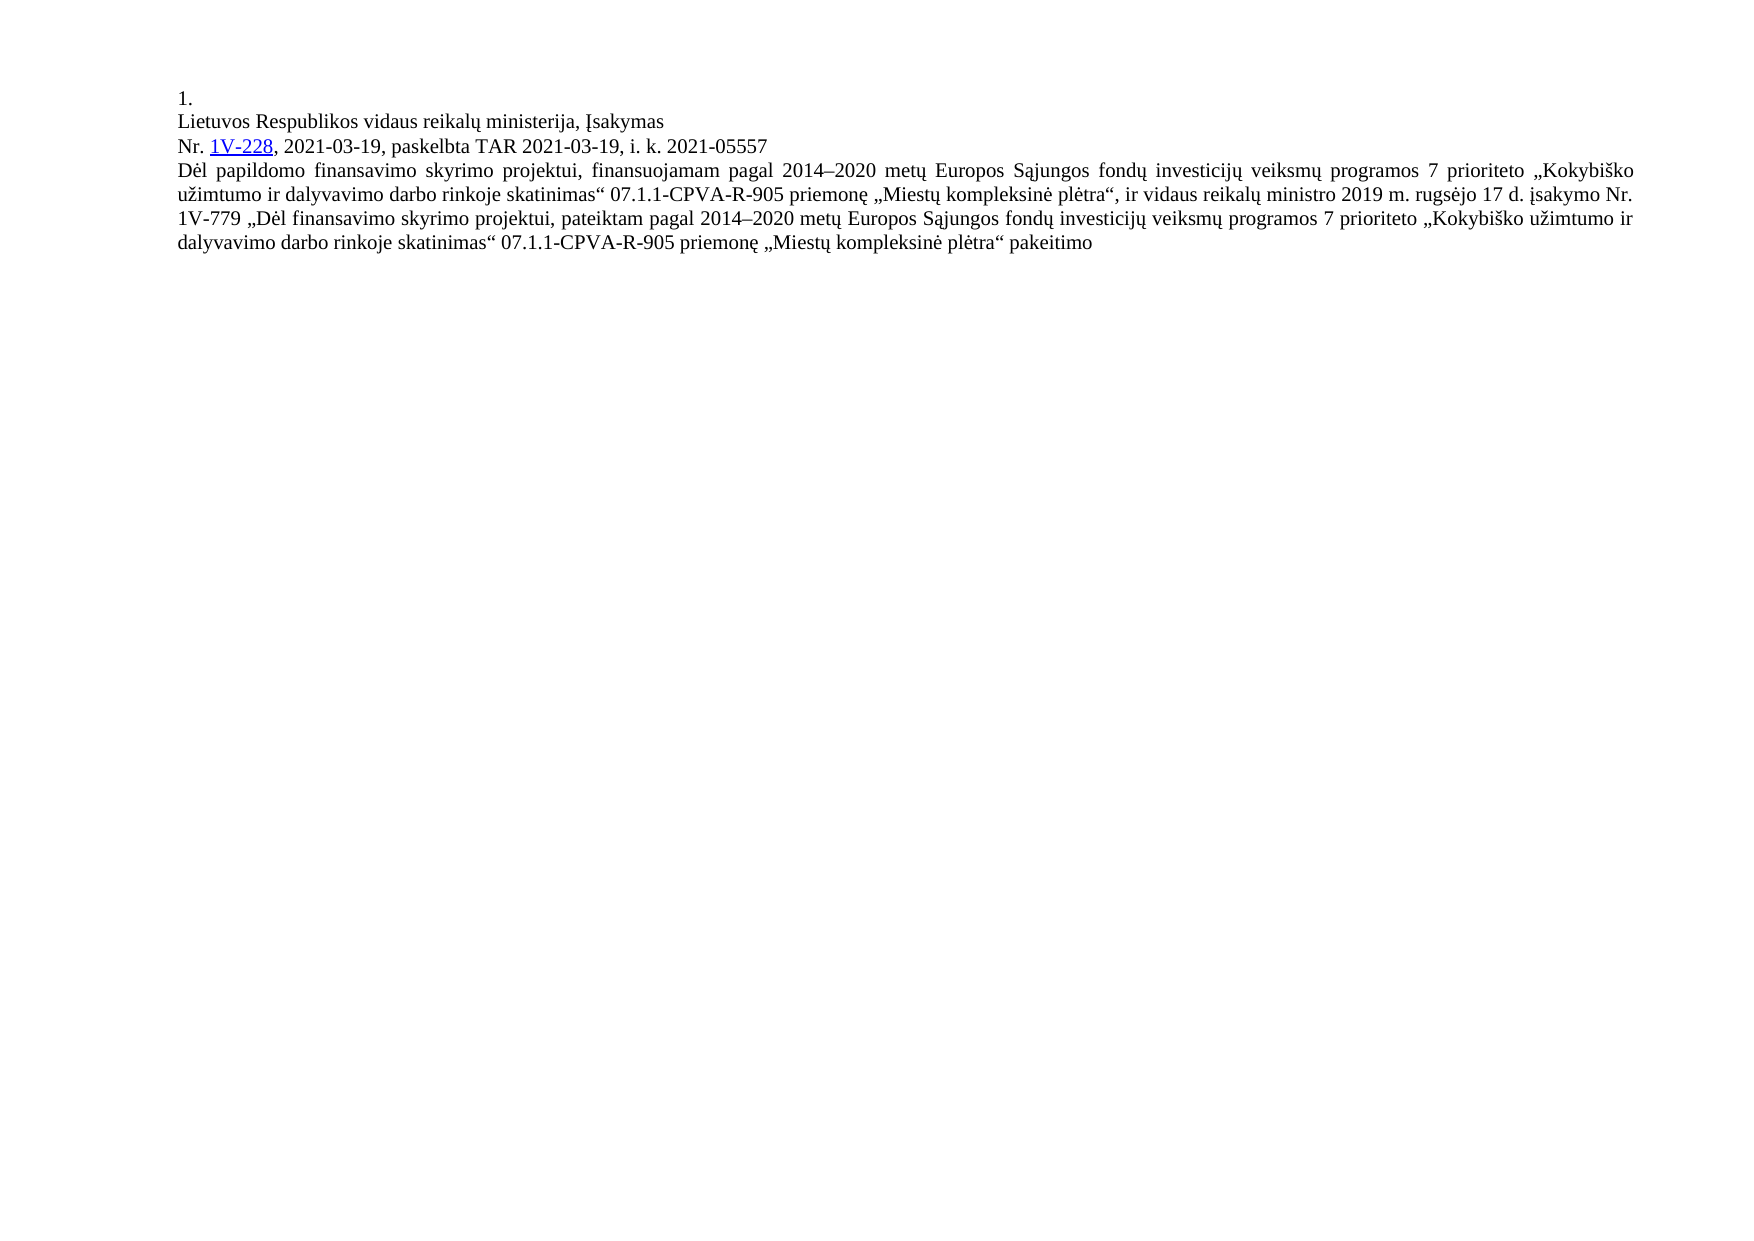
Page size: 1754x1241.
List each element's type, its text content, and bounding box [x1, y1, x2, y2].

text Lietuvos Respublikos vidaus reikalų ministerija, Įsakymas [177, 109, 1636, 133]
text 1. [177, 85, 1636, 109]
text Nr. 1V-228, 2021-03-19, paskelbta TAR 2021-03-19, i. k. 2021-05557 [177, 133, 1636, 158]
text Dėl papildomo finansavimo skyrimo projektui, finansuojamam pagal 2014–2020 metų Europos Sąjungos fondų investicijų veiksmų programos 7 prioriteto „Kokybiško užimtumo ir dalyvavimo darbo rinkoje skatinimas“ 07.1.1-CPVA-R-905 priemonę „Miestų kompleksinė plėtra“, ir vidaus reikalų ministro 2019 m. rugsėjo 17 d. įsakymo Nr. 1V-779 „Dėl finansavimo skyrimo projektui, pateiktam pagal 2014–2020 metų Europos Sąjungos fondų investicijų veiksmų programos 7 prioriteto „Kokybiško užimtumo ir dalyvavimo darbo rinkoje skatinimas“ 07.1.1-CPVA-R-905 priemonę „Miestų kompleksinė plėtra“ pakeitimo [177, 158, 1636, 254]
